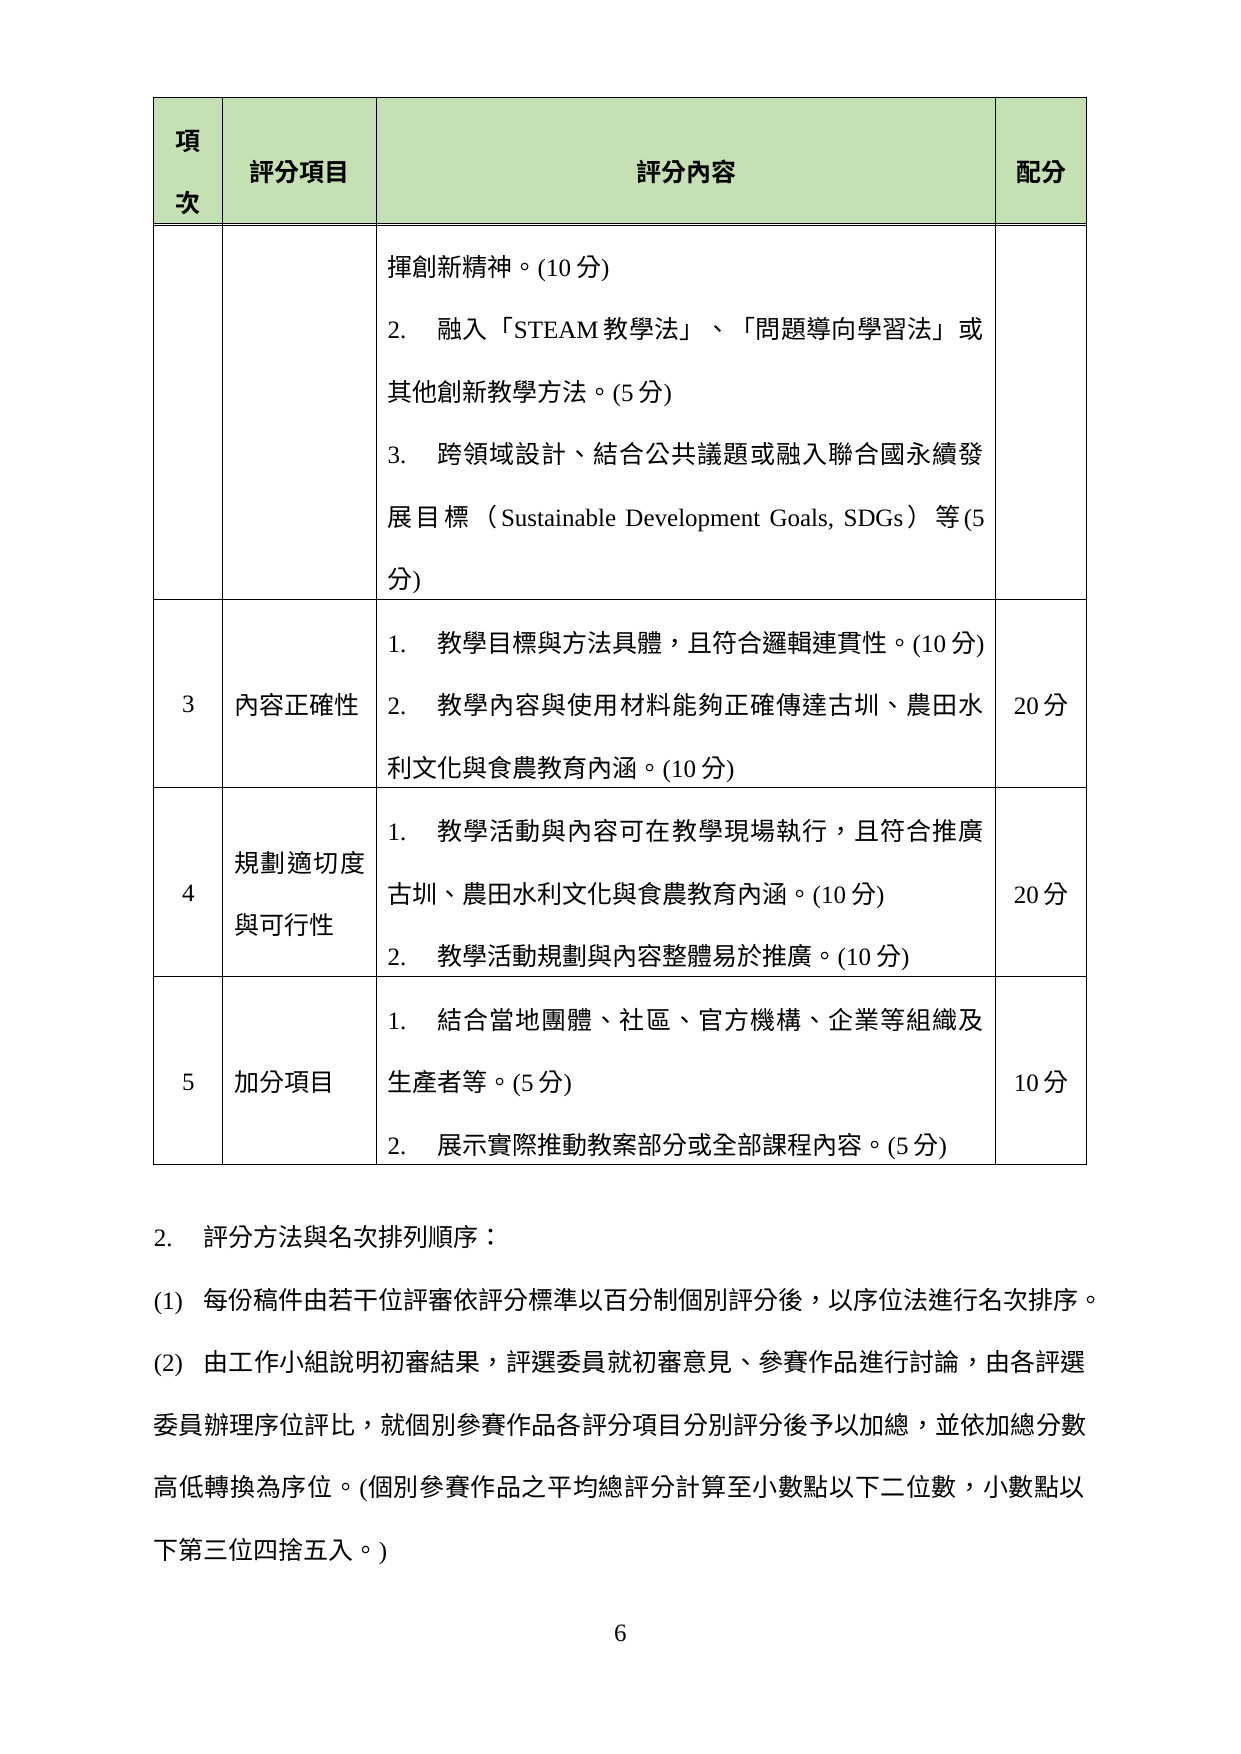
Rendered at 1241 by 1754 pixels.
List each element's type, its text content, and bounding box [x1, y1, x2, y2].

table_cell 20分 [996, 600, 1086, 787]
table_header 項次 [154, 98, 222, 223]
table_cell 5 [154, 977, 222, 1164]
table_cell 4 [154, 788, 222, 976]
table_cell [996, 226, 1086, 599]
table_cell 20分 [996, 788, 1086, 976]
table_header 評分項目 [223, 98, 376, 223]
table_cell 教學活動與內容可在教學現場執行，且符合推廣古圳、農田水利文化與食農教育內涵。(10分) 教學活動規劃與內容整體易於推廣。(10分) [377, 788, 995, 976]
table_cell 內容正確性 [223, 600, 376, 787]
table_cell 規劃適切度與可行性 [223, 788, 376, 976]
table_cell 10分 [996, 977, 1086, 1164]
table_cell 加分項目 [223, 977, 376, 1164]
table_cell 教學目標與方法具體，且符合邏輯連貫性。(10分) 教學內容與使用材料能夠正確傳達古圳、農田水利文化與食農教育內涵。(10分) [377, 600, 995, 787]
table_cell [154, 226, 222, 599]
table_header 配分 [996, 98, 1086, 223]
table_cell 結合當地團體、社區、官方機構、企業等組織及生產者等。(5分) 展示實際推動教案部分或全部課程內容。(5分) [377, 977, 995, 1164]
list 評分方法與名次排列順序： [153, 1194, 1087, 1257]
table_cell 跳脫以往純課本理論授課框架，帶領學生走出校園，或利用教具讓學生可實際瞭解議題內容，同時發揮創新精神。(10分) 融入「STEAM教學法」、「問題導向學習法」或其他創新教學方法。(5分) 跨領域設計、結合公共議題或融入聯合國永續發展目標（Sustainable Development Goals, SDGs）等(5分) [377, 226, 995, 599]
list 每份稿件由若干位評審依評分標準以百分制個別評分後，以序位法進行名次排序。 [153, 1257, 1087, 1319]
table_header 評分內容 [377, 98, 995, 223]
table_cell 3 [154, 600, 222, 787]
list 由工作小組說明初審結果，評選委員就初審意見、參賽作品進行討論，由各評選委員辦理序位評比，就個別參賽作品各評分項目分別評分後予以加總，並依加總分數高低轉換為序位。(個別參賽作品之平均總評分計算至小數點以下二位數，小數點以下第三位四捨五入。) [153, 1319, 1087, 1569]
table_cell [223, 226, 376, 599]
